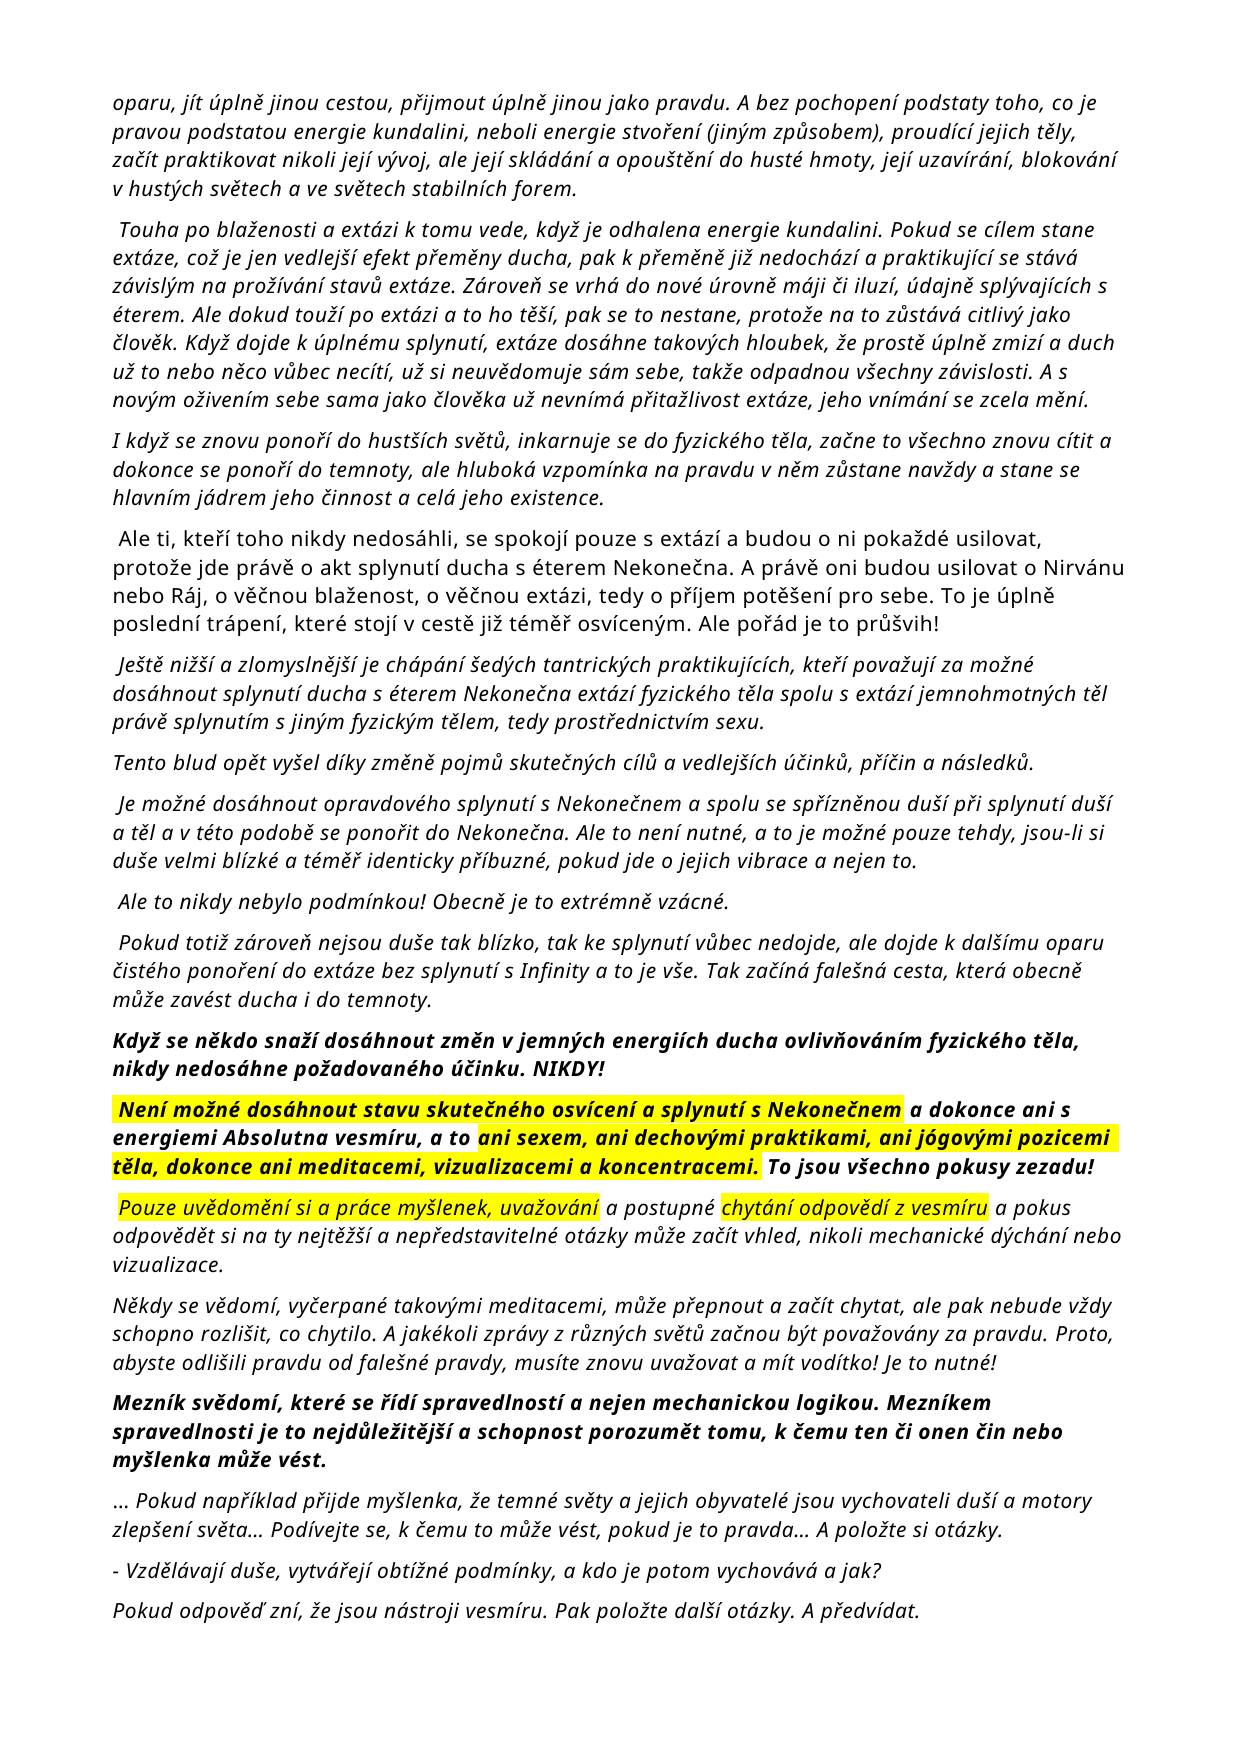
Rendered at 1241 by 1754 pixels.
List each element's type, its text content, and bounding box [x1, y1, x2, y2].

text Ještě nižší a zlomyslnější je chápání šedých tantrických praktikujících, kteří považují za možné dosáhnout splynutí ducha s éterem Nekonečna extází fyzického těla spolu s extází jemnohmotných těl právě splynutím s jiným fyzickým tělem, tedy prostřednictvím sexu. [112, 650, 1128, 736]
text Pouze uvědomění si a práce myšlenek, uvažování a postupné chytání odpovědí z vesmíru a pokus odpovědět si na ty nejtěžší a nepředstavitelné otázky může začít vhled, nikoli mechanické dýchání nebo vizualizace. [112, 1193, 1128, 1278]
text - Vzdělávají duše, vytvářejí obtížné podmínky, a kdo je potom vychovává a jak? [112, 1556, 1128, 1584]
text Není možné dosáhnout stavu skutečného osvícení a splynutí s Nekonečnem a dokonce ani s energiemi Absolutna vesmíru, a to ani sexem, ani dechovými praktikami, ani jógovými pozicemi těla, dokonce ani meditacemi, vizualizacemi a koncentracemi. To jsou všechno pokusy zezadu! [112, 1095, 1128, 1180]
text Ale ti, kteří toho nikdy nedosáhli, se spokojí pouze s extází a budou o ni pokaždé usilovat, protože jde právě o akt splynutí ducha s éterem Nekonečna. A právě oni budou usilovat o Nirvánu nebo Ráj, o věčnou blaženost, o věčnou extázi, tedy o příjem potěšení pro sebe. To je úplně poslední trápení, které stojí v cestě již téměř osvíceným. Ale pořád je to průšvih! [112, 524, 1128, 638]
text Tento blud opět vyšel díky změně pojmů skutečných cílů a vedlejších účinků, příčin a následků. [112, 748, 1128, 777]
text Někdy se vědomí, vyčerpané takovými meditacemi, může přepnout a začít chytat, ale pak nebude vždy schopno rozlišit, co chytilo. A jakékoli zprávy z různých světů začnou být považovány za pravdu. Proto, abyste odlišili pravdu od falešné pravdy, musíte znovu uvažovat a mít vodítko! Je to nutné! [112, 1291, 1128, 1376]
text … Pokud například přijde myšlenka, že temné světy a jejich obyvatelé jsou vychovateli duší a motory zlepšení světa… Podívejte se, k čemu to může vést, pokud je to pravda… A položte si otázky. [112, 1486, 1128, 1543]
text I když se znovu ponoří do hustších světů, inkarnuje se do fyzického těla, začne to všechno znovu cítit a dokonce se ponoří do temnoty, ale hluboká vzpomínka na pravdu v něm zůstane navždy a stane se hlavním jádrem jeho činnost a celá jeho existence. [112, 426, 1128, 512]
text Ale to nikdy nebylo podmínkou! Obecně je to extrémně vzácné. [112, 887, 1128, 915]
text Touha po blaženosti a extázi k tomu vede, když je odhalena energie kundalini. Pokud se cílem stane extáze, což je jen vedlejší efekt přeměny ducha, pak k přeměně již nedochází a praktikující se stává závislým na prožívání stavů extáze. Zároveň se vrhá do nové úrovně máji či iluzí, údajně splývajících s éterem. Ale dokud touží po extázi a to ho těší, pak se to nestane, protože na to zůstává citlivý jako člověk. Když dojde k úplnému splynutí, extáze dosáhne takových hloubek, že prostě úplně zmizí a duch už to nebo něco vůbec necítí, už si neuvědomuje sám sebe, takže odpadnou všechny závislosti. A s novým oživením sebe sama jako člověka už nevnímá přitažlivost extáze, jeho vnímání se zcela mění. [112, 215, 1128, 414]
text Pokud totiž zároveň nejsou duše tak blízko, tak ke splynutí vůbec nedojde, ale dojde k dalšímu oparu čistého ponoření do extáze bez splynutí s Infinity a to je vše. Tak začíná falešná cesta, která obecně může zavést ducha i do temnoty. [112, 928, 1128, 1013]
text Když se někdo snaží dosáhnout změn v jemných energiích ducha ovlivňováním fyzického těla, nikdy nedosáhne požadovaného účinku. NIKDY! [112, 1026, 1128, 1083]
text Mezník svědomí, které se řídí spravedlností a nejen mechanickou logikou. Mezníkem spravedlnosti je to nejdůležitější a schopnost porozumět tomu, k čemu ten či onen čin nebo myšlenka může vést. [112, 1388, 1128, 1474]
text oparu, jít úplně jinou cestou, přijmout úplně jinou jako pravdu. A bez pochopení podstaty toho, co je pravou podstatou energie kundalini, neboli energie stvoření (jiným způsobem), proudící jejich těly, začít praktikovat nikoli její vývoj, ale její skládání a opouštění do husté hmoty, její uzavírání, blokování v hustých světech a ve světech stabilních forem. [112, 88, 1128, 202]
text Pokud odpověď zní, že jsou nástroji vesmíru. Pak položte další otázky. A předvídat. [112, 1597, 1128, 1625]
text Je možné dosáhnout opravdového splynutí s Nekonečnem a spolu se spřízněnou duší při splynutí duší a těl a v této podobě se ponořit do Nekonečna. Ale to není nutné, a to je možné pouze tehdy, jsou-li si duše velmi blízké a téměř identicky příbuzné, pokud jde o jejich vibrace a nejen to. [112, 789, 1128, 874]
